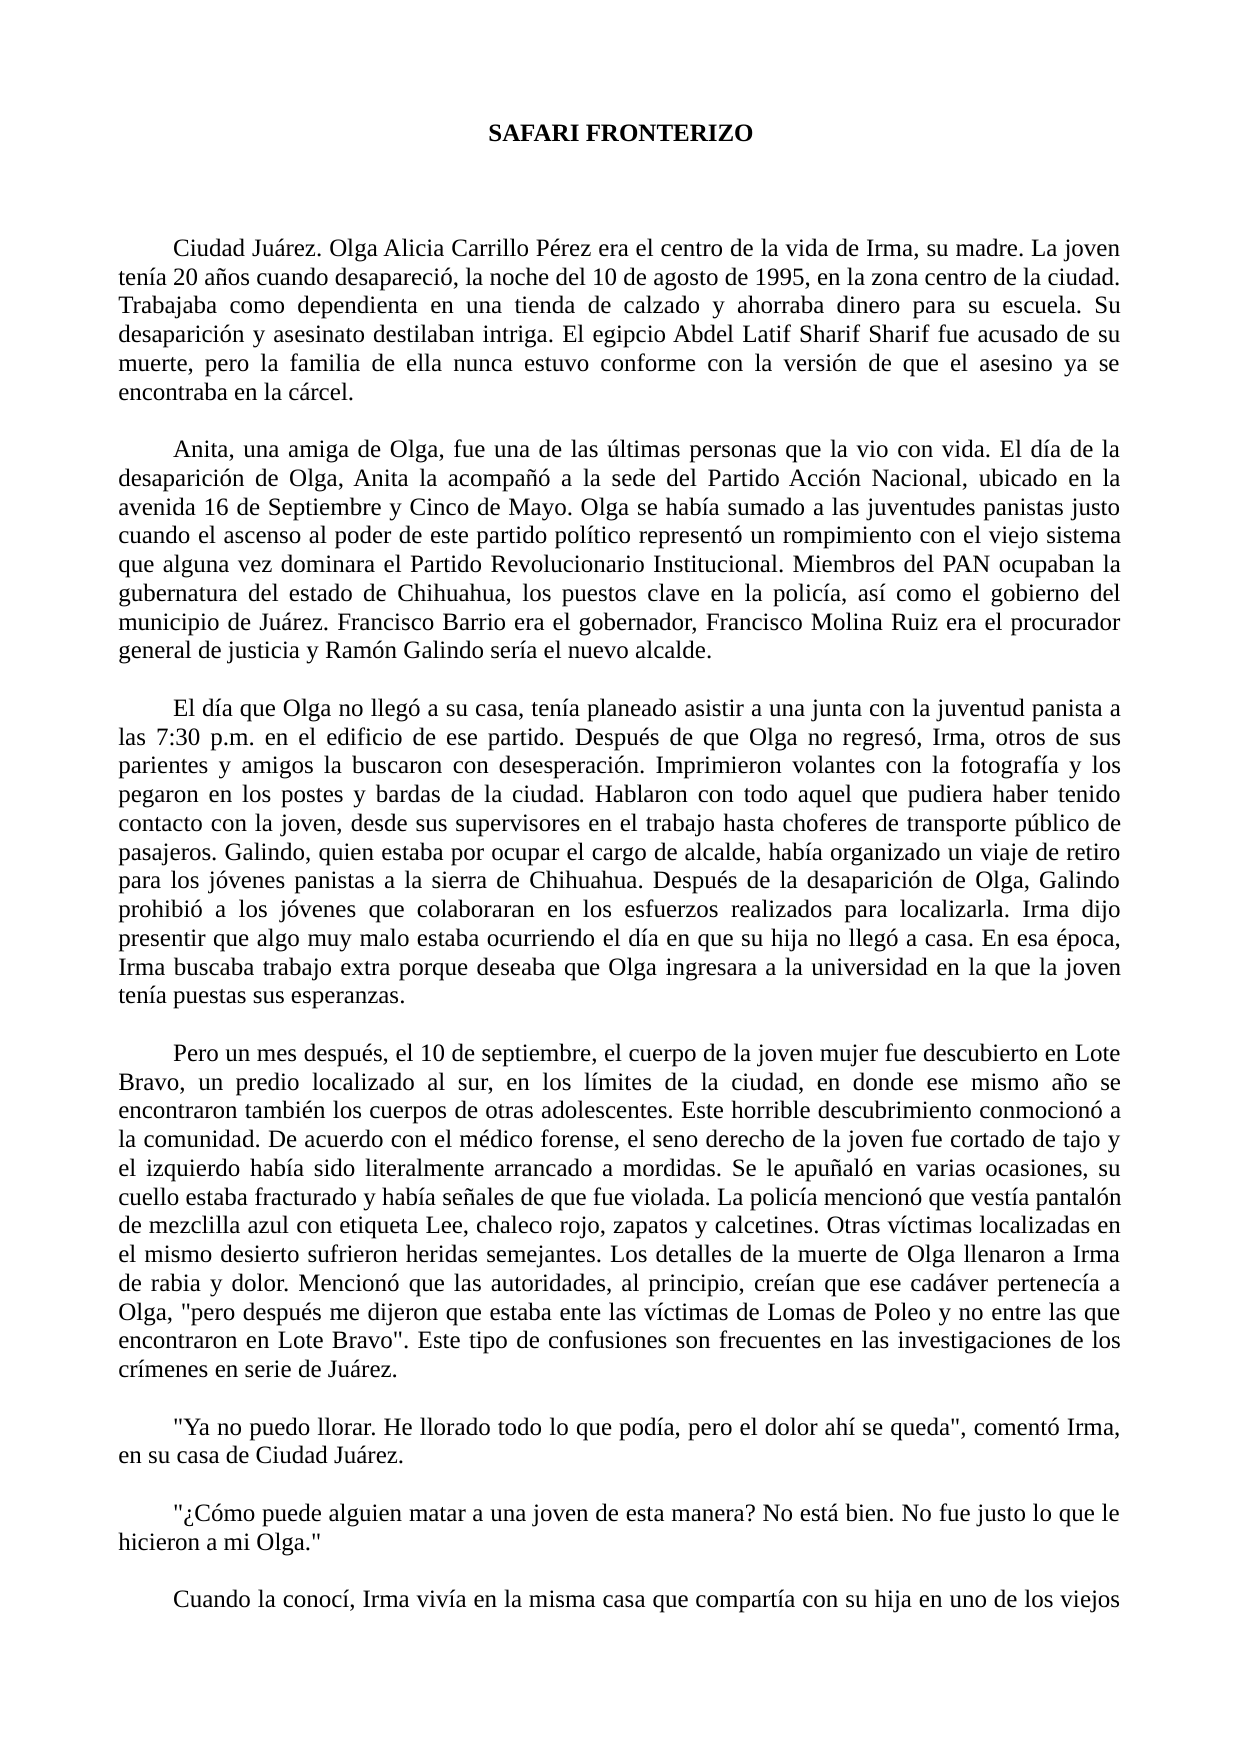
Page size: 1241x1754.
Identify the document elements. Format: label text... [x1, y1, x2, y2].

text Anita, una amiga de Olga, fue una de las últimas personas que la vio con vida. El día de la desaparición de Olga, Anita la acompañó a la sede del Partido Acción Nacional, ubicado en la avenida 16 de Septiembre y Cinco de Mayo. Olga se había sumado a las juventudes panistas justo cuando el ascenso al poder de este partido político representó un rompimiento con el viejo sistema que alguna vez dominara el Partido Revolucionario Institucional. Miembros del PAN ocupaban la gubernatura del estado de Chihuahua, los puestos clave en la policía, así como el gobierno del municipio de Juárez. Francisco Barrio era el gobernador, Francisco Molina Ruiz era el procurador general de justicia y Ramón Galindo sería el nuevo alcalde. [118, 434, 1122, 664]
text Cuando la conocí, Irma vivía en la misma casa que compartía con su hija en uno de los viejos [118, 1584, 1122, 1613]
text Ciudad Juárez. Olga Alicia Carrillo Pérez era el centro de la vida de Irma, su madre. La joven tenía 20 años cuando desapareció, la noche del 10 de agosto de 1995, en la zona centro de la ciudad. Trabajaba como dependienta en una tienda de calzado y ahorraba dinero para su escuela. Su desaparición y asesinato destilaban intriga. El egipcio Abdel Latif Sharif Sharif fue acusado de su muerte, pero la familia de ella nunca estuvo conforme con la versión de que el asesino ya se encontraba en la cárcel. [118, 233, 1122, 406]
text "¿Cómo puede alguien matar a una joven de esta manera? No está bien. No fue justo lo que le hicieron a mi Olga." [118, 1498, 1122, 1556]
text El día que Olga no llegó a su casa, tenía planeado asistir a una junta con la juventud panista a las 7:30 p.m. en el edificio de ese partido. Después de que Olga no regresó, Irma, otros de sus parientes y amigos la buscaron con desesperación. Imprimieron volantes con la fotografía y los pegaron en los postes y bardas de la ciudad. Hablaron con todo aquel que pudiera haber tenido contacto con la joven, desde sus supervisores en el trabajo hasta choferes de transporte público de pasajeros. Galindo, quien estaba por ocupar el cargo de alcalde, había organizado un viaje de retiro para los jóvenes panistas a la sierra de Chihuahua. Después de la desaparición de Olga, Galindo prohibió a los jóvenes que colaboraran en los esfuerzos realizados para localizarla. Irma dijo presentir que algo muy malo estaba ocurriendo el día en que su hija no llegó a casa. En esa época, Irma buscaba trabajo extra porque deseaba que Olga ingresara a la universidad en la que la joven tenía puestas sus esperanzas. [118, 693, 1122, 1009]
text Pero un mes después, el 10 de septiembre, el cuerpo de la joven mujer fue descubierto en Lote Bravo, un predio localizado al sur, en los límites de la ciudad, en donde ese mismo año se encontraron también los cuerpos de otras adolescentes. Este horrible descubrimiento conmocionó a la comunidad. De acuerdo con el médico forense, el seno derecho de la joven fue cortado de tajo y el izquierdo había sido literalmente arrancado a mordidas. Se le apuñaló en varias ocasiones, su cuello estaba fracturado y había señales de que fue violada. La policía mencionó que vestía pantalón de mezclilla azul con etiqueta Lee, chaleco rojo, zapatos y calcetines. Otras víctimas localizadas en el mismo desierto sufrieron heridas semejantes. Los detalles de la muerte de Olga llenaron a Irma de rabia y dolor. Mencionó que las autoridades, al principio, creían que ese cadáver pertenecía a Olga, "pero después me dijeron que estaba ente las víctimas de Lomas de Poleo y no entre las que encontraron en Lote Bravo". Este tipo de confusiones son frecuentes en las investigaciones de los crímenes en serie de Juárez. [118, 1038, 1122, 1383]
text "Ya no puedo llorar. He llorado todo lo que podía, pero el dolor ahí se queda", comentó Irma, en su casa de Ciudad Juárez. [118, 1412, 1122, 1469]
text SAFARI FRONTERIZO [118, 118, 1122, 147]
